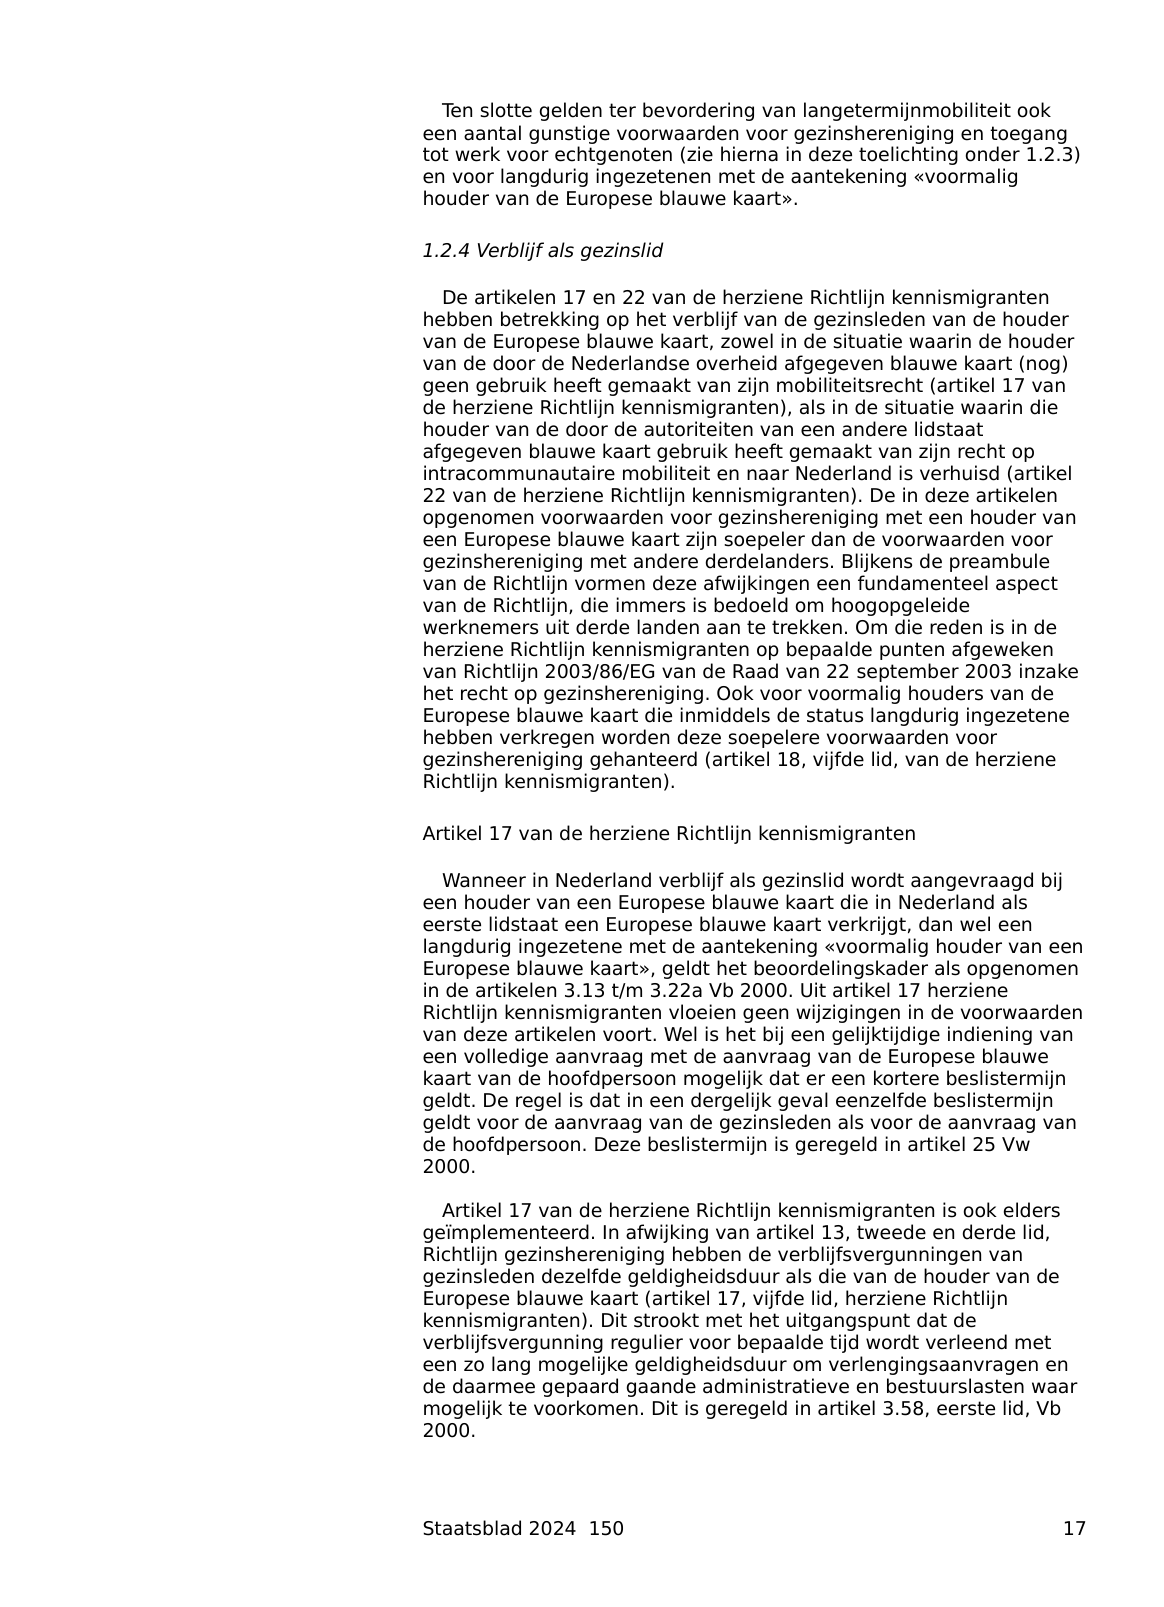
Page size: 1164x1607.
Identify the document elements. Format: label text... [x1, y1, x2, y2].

text Wanneer in Nederland verblijf als gezinslid wordt aangevraagd bij een houder van een Europese blauwe kaart die in Nederland als eerste lidstaat een Europese blauwe kaart verkrijgt, dan wel een langdurig ingezetene met de aantekening «voormalig houder van een Europese blauwe kaart», geldt het beoordelingskader als opgenomen in de artikelen 3.13 t/m 3.22a Vb 2000. Uit artikel 17 herziene Richtlijn kennismigranten vloeien geen wijzigingen in de voorwaarden van deze artikelen voort. Wel is het bij een gelijktijdige indiening van een volledige aanvraag met de aanvraag van de Europese blauwe kaart van de hoofdpersoon mogelijk dat er een kortere beslistermijn geldt. De regel is dat in een dergelijk geval eenzelfde beslistermijn geldt voor de aanvraag van de gezinsleden als voor de aanvraag van de hoofdpersoon. Deze beslistermijn is geregeld in artikel 25 Vw 2000. [422, 870, 1087, 1177]
subtitle 1.2.4 Verblijf als gezinslid [422, 240, 1087, 262]
text De artikelen 17 en 22 van de herziene Richtlijn kennismigranten hebben betrekking op het verblijf van de gezinsleden van de houder van de Europese blauwe kaart, zowel in de situatie waarin de houder van de door de Nederlandse overheid afgegeven blauwe kaart (nog) geen gebruik heeft gemaakt van zijn mobiliteitsrecht (artikel 17 van de herziene Richtlijn kennismigranten), als in de situatie waarin die houder van de door de autoriteiten van een andere lidstaat afgegeven blauwe kaart gebruik heeft gemaakt van zijn recht op intracommunautaire mobiliteit en naar Nederland is verhuisd (artikel 22 van de herziene Richtlijn kennismigranten). De in deze artikelen opgenomen voorwaarden voor gezinshereniging met een houder van een Europese blauwe kaart zijn soepeler dan de voorwaarden voor gezinshereniging met andere derdelanders. Blijkens de preambule van de Richtlijn vormen deze afwijkingen een fundamenteel aspect van de Richtlijn, die immers is bedoeld om hoogopgeleide werknemers uit derde landen aan te trekken. Om die reden is in de herziene Richtlijn kennismigranten op bepaalde punten afgeweken van Richtlijn 2003/86/EG van de Raad van 22 september 2003 inzake het recht op gezinshereniging. Ook voor voormalig houders van de Europese blauwe kaart die inmiddels de status langdurig ingezetene hebben verkregen worden deze soepelere voorwaarden voor gezinshereniging gehanteerd (artikel 18, vijfde lid, van de herziene Richtlijn kennismigranten). [422, 287, 1087, 793]
text Ten slotte gelden ter bevordering van langetermijnmobiliteit ook een aantal gunstige voorwaarden voor gezinshereniging en toegang tot werk voor echtgenoten (zie hierna in deze toelichting onder 1.2.3) en voor langdurig ingezetenen met de aantekening «voormalig houder van de Europese blauwe kaart». [422, 100, 1087, 210]
subtitle Artikel 17 van de herziene Richtlijn kennismigranten [422, 823, 1087, 845]
text Artikel 17 van de herziene Richtlijn kennismigranten is ook elders geïmplementeerd. In afwijking van artikel 13, tweede en derde lid, Richtlijn gezinshereniging hebben de verblijfsvergunningen van gezinsleden dezelfde geldigheidsduur als die van de houder van de Europese blauwe kaart (artikel 17, vijfde lid, herziene Richtlijn kennismigranten). Dit strookt met het uitgangspunt dat de verblijfsvergunning regulier voor bepaalde tijd wordt verleend met een zo lang mogelijke geldigheidsduur om verlengingsaanvragen en de daarmee gepaard gaande administratieve en bestuurslasten waar mogelijk te voorkomen. Dit is geregeld in artikel 3.58, eerste lid, Vb 2000. [422, 1200, 1087, 1441]
